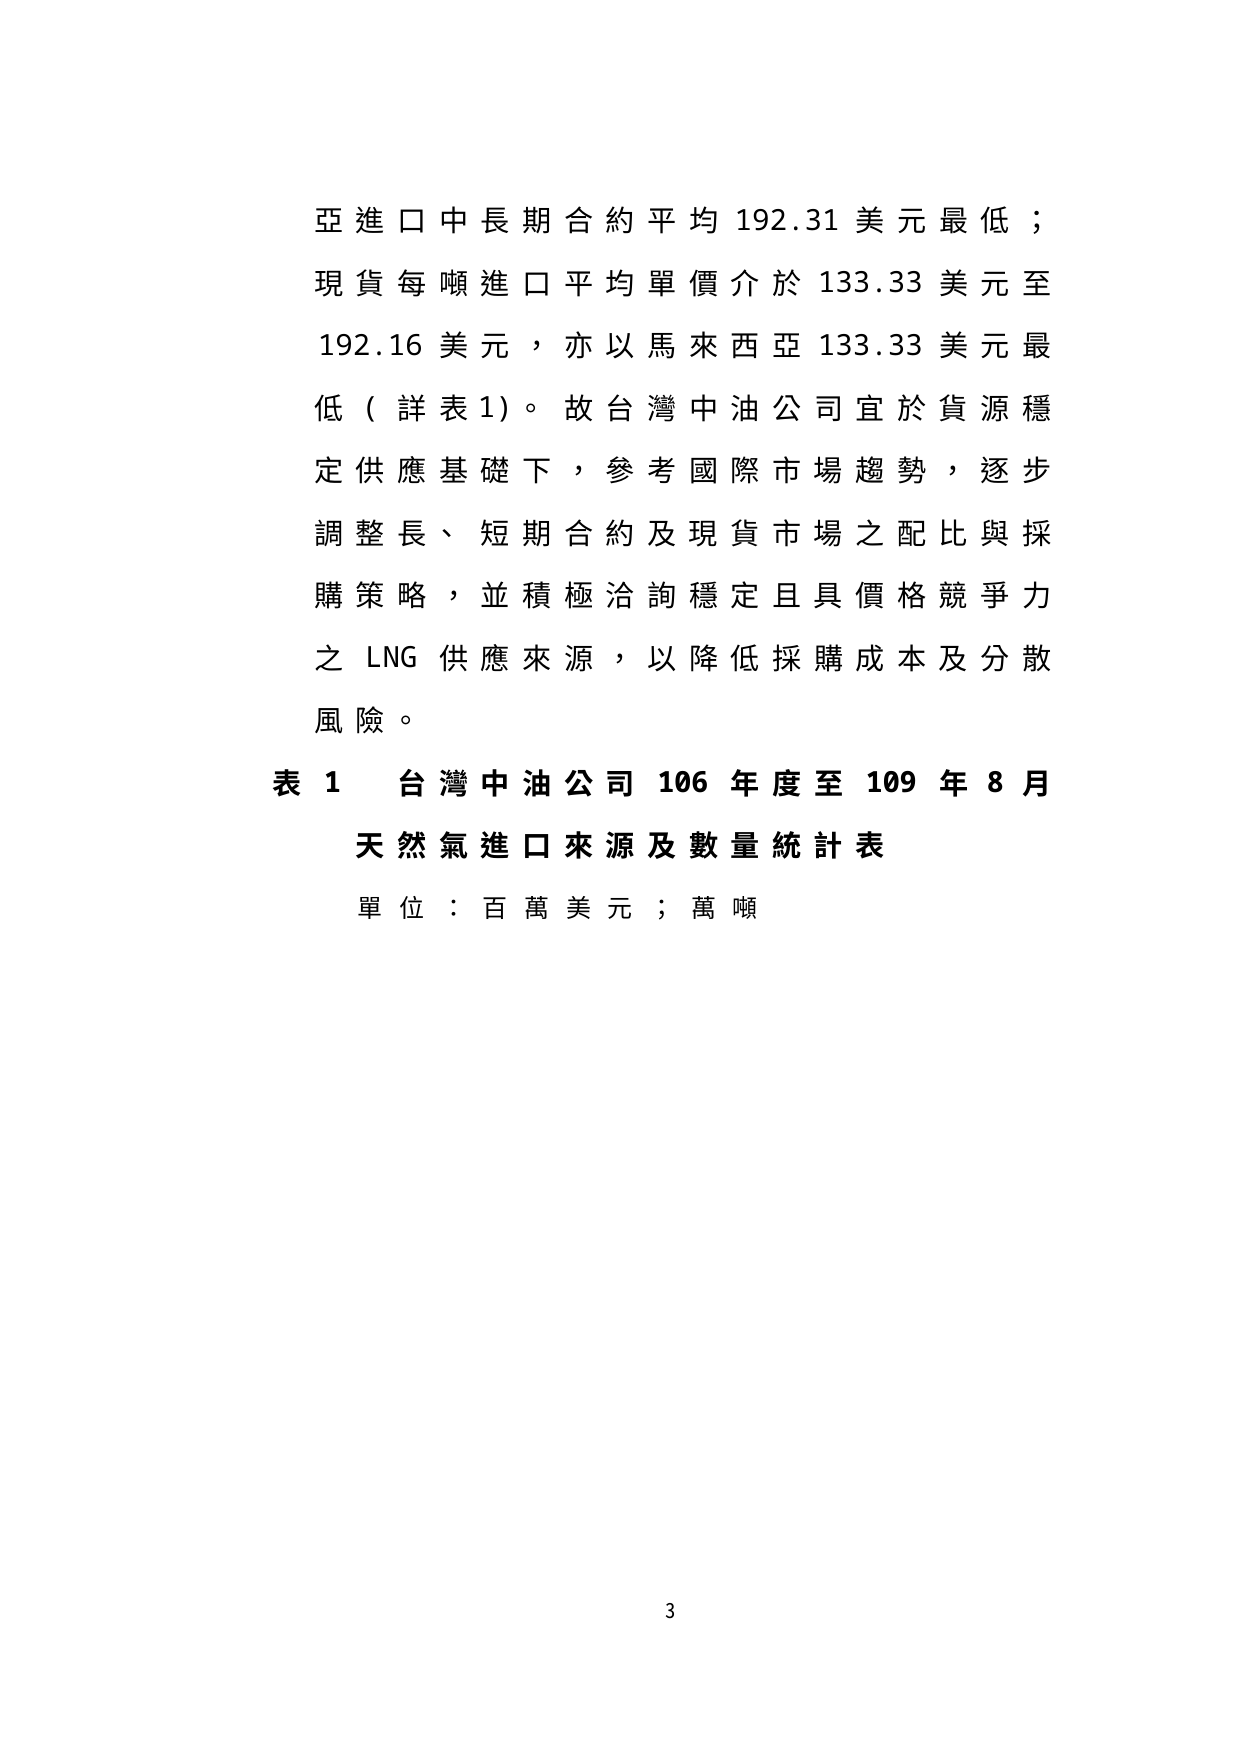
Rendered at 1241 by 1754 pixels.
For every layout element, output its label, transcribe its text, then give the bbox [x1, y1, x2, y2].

text 亞進口中長期合約平均192.31美元最低；現貨每噸進口平均單價介於133.33美元至192.16美元，亦以馬來西亞133.33美元最低(詳表1)。故台灣中油公司宜於貨源穩定供應基礎下，參考國際市場趨勢，逐步調整長、短期合約及現貨市場之配比與採購策略，並積極洽詢穩定且具價格競爭力之LNG供應來源，以降低採購成本及分散風險。 [271, 177, 1058, 740]
text 表1 台灣中油公司106年度至109年8月天然氣進口來源及數量統計表 單位：百萬美元；萬噸 [241, 740, 1058, 927]
